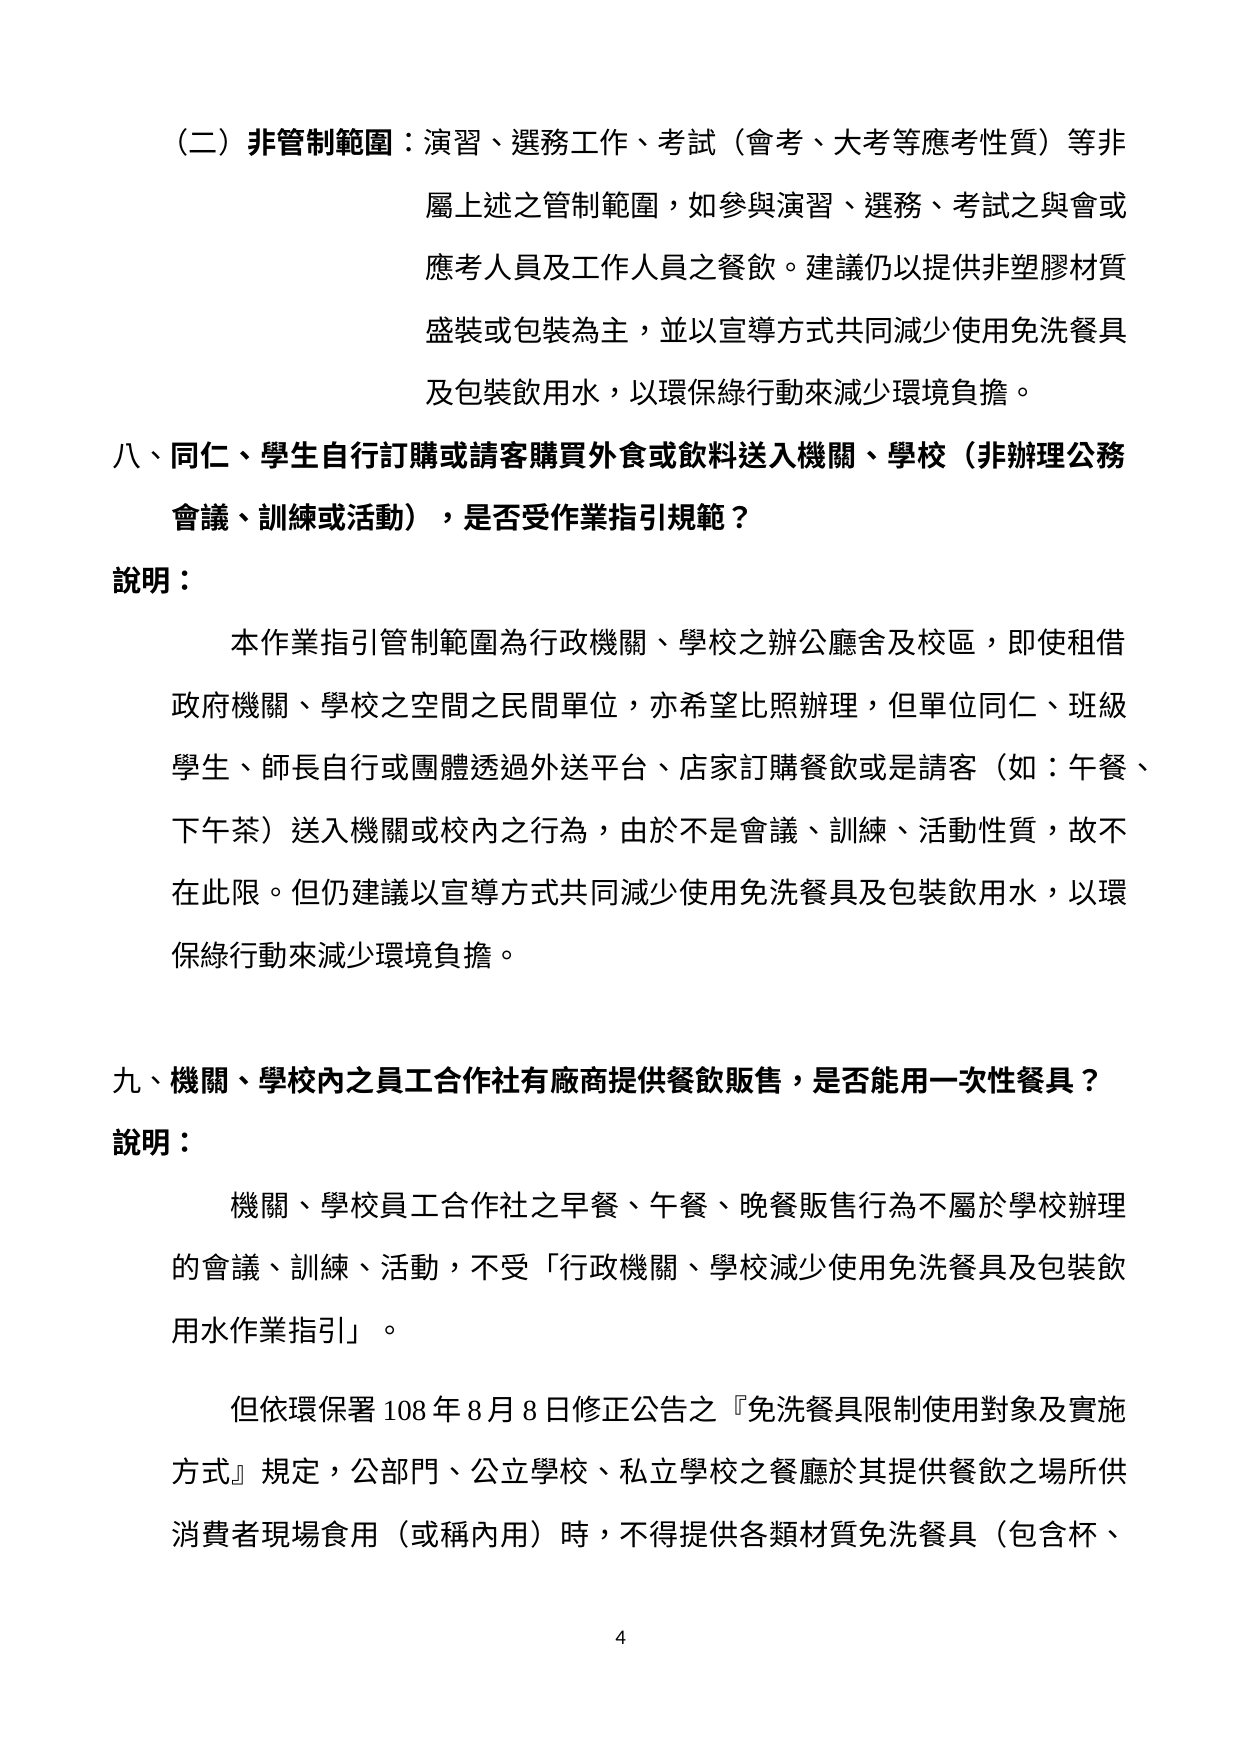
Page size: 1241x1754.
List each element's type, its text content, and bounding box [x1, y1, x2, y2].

text 說明： [112, 537, 1128, 599]
text 機關、學校員工合作社之早餐、午餐、晚餐販售行為不屬於學校辦理的會議、訓練、活動，不受「行政機關、學校減少使用免洗餐具及包裝飲用水作業指引」。 [171, 1162, 1128, 1349]
text 本作業指引管制範圍為行政機關、學校之辦公廳舍及校區，即使租借政府機關、學校之空間之民間單位，亦希望比照辦理，但單位同仁、班級學生、師長自行或團體透過外送平台、店家訂購餐飲或是請客（如：午餐、下午茶）送入機關或校內之行為，由於不是會議、訓練、活動性質，故不在此限。但仍建議以宣導方式共同減少使用免洗餐具及包裝飲用水，以環保綠行動來減少環境負擔。 [171, 599, 1128, 974]
text 但依環保署108年8月8日修正公告之『免洗餐具限制使用對象及實施方式』規定，公部門、公立學校、私立學校之餐廳於其提供餐飲之場所供消費者現場食用（或稱內用）時，不得提供各類材質免洗餐具（包含杯、 [171, 1366, 1128, 1553]
list 機關、學校內之員工合作社有廠商提供餐飲販售，是否能用一次性餐具？ [112, 1037, 1128, 1099]
list 同仁、學生自行訂購或請客購買外食或飲料送入機關、學校（非辦理公務會議、訓練或活動），是否受作業指引規範？ [112, 412, 1128, 537]
text 說明： [112, 1099, 1128, 1162]
text （二）非管制範圍：演習、選務工作、考試（會考、大考等應考性質）等非屬上述之管制範圍，如參與演習、選務、考試之與會或應考人員及工作人員之餐飲。建議仍以提供非塑膠材質盛裝或包裝為主，並以宣導方式共同減少使用免洗餐具及包裝飲用水，以環保綠行動來減少環境負擔。 [159, 99, 1128, 412]
